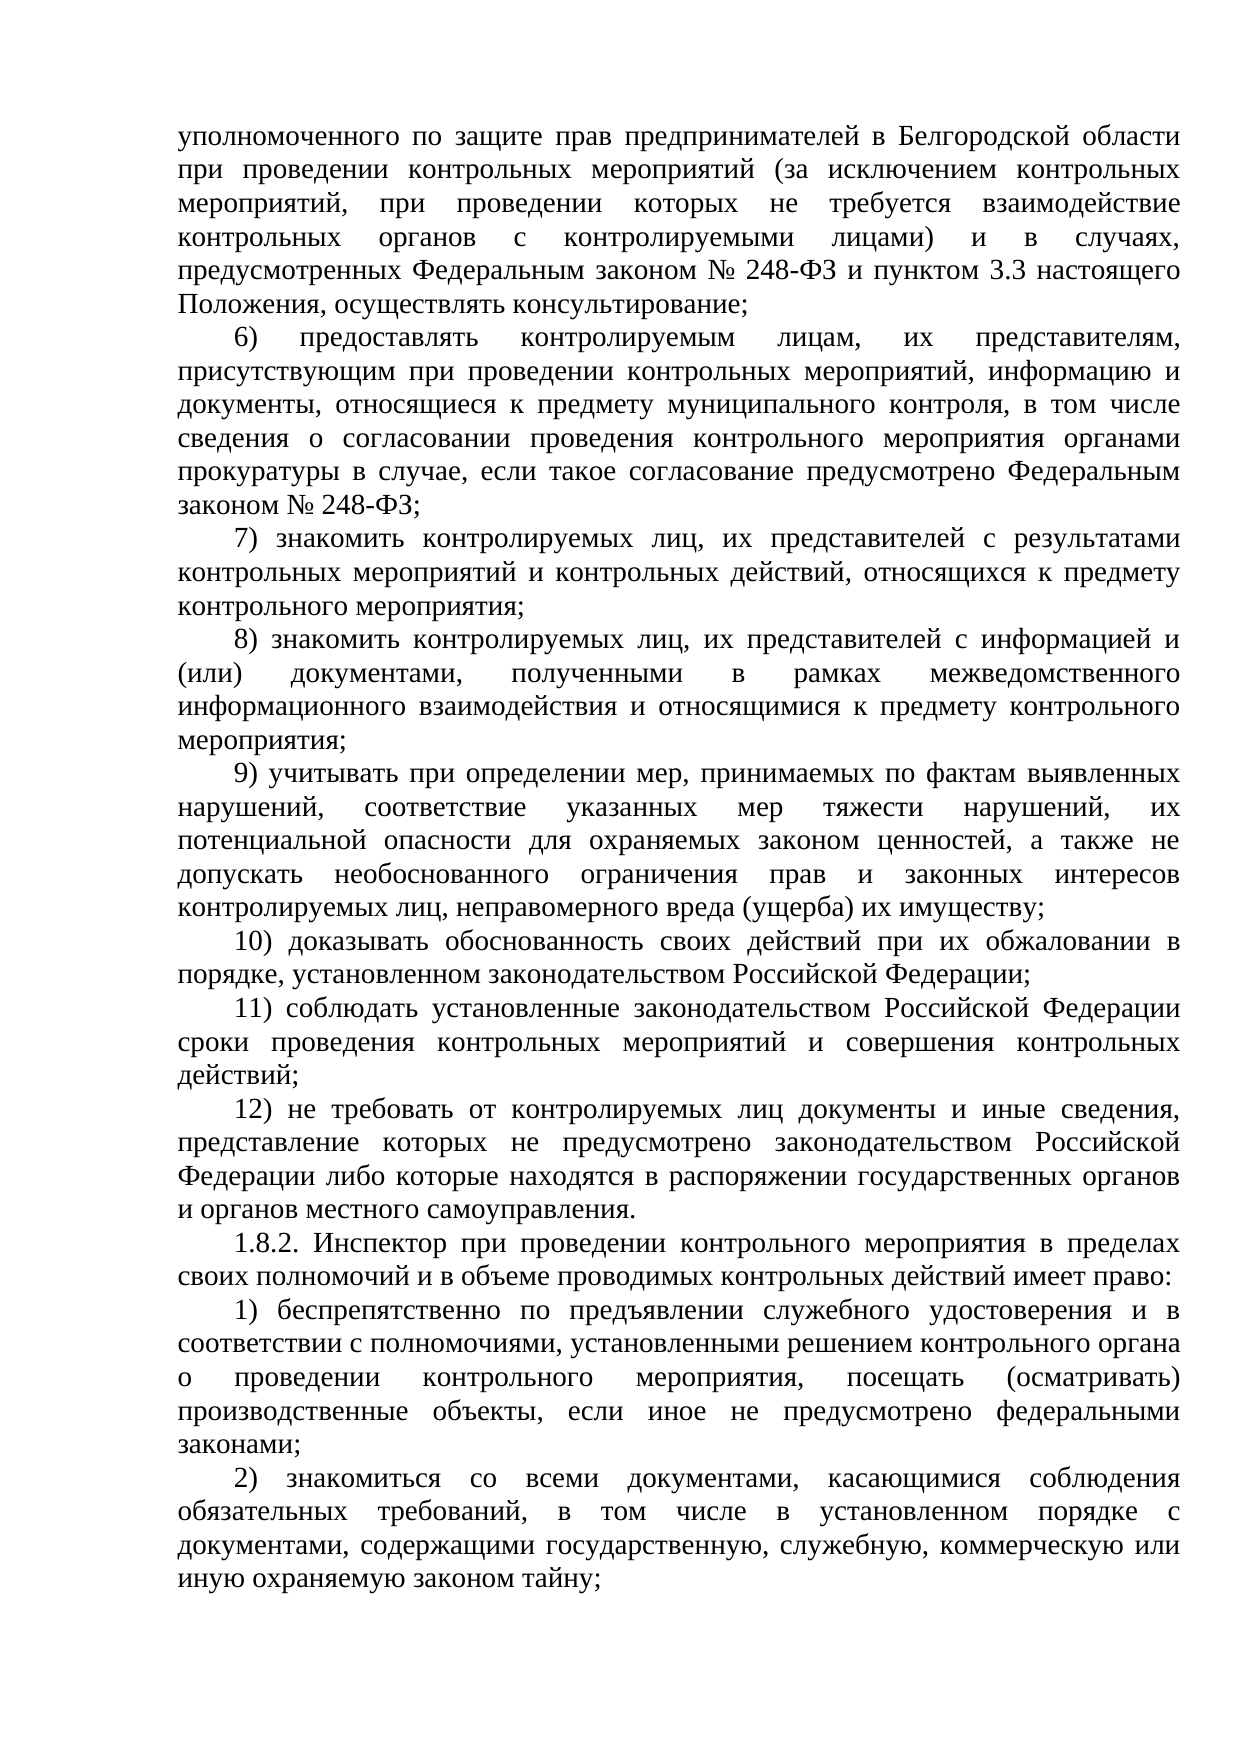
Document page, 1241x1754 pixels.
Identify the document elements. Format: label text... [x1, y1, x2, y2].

text 6) предоставлять контролируемым лицам, их представителям, присутствующим при проведении контрольных мероприятий, информацию и документы, относящиеся к предмету муниципального контроля, в том числе сведения о согласовании проведения контрольного мероприятия органами прокуратуры в случае, если такое согласование предусмотрено Федеральным законом № 248-ФЗ; [177, 319, 1181, 521]
text 10) доказывать обоснованность своих действий при их обжаловании в порядке, установленном законодательством Российской Федерации; [177, 923, 1181, 990]
text 7) знакомить контролируемых лиц, их представителей с результатами контрольных мероприятий и контрольных действий, относящихся к предмету контрольного мероприятия; [177, 521, 1181, 621]
text 1) беспрепятственно по предъявлении служебного удостоверения и в соответствии с полномочиями, установленными решением контрольного органа о проведении контрольного мероприятия, посещать (осматривать) производственные объекты, если иное не предусмотрено федеральными законами; [177, 1292, 1181, 1460]
text 12) не требовать от контролируемых лиц документы и иные сведения, представление которых не предусмотрено законодательством Российской Федерации либо которые находятся в распоряжении государственных органов и органов местного самоуправления. [177, 1091, 1181, 1225]
text 9) учитывать при определении мер, принимаемых по фактам выявленных нарушений, соответствие указанных мер тяжести нарушений, их потенциальной опасности для охраняемых законом ценностей, а также не допускать необоснованного ограничения прав и законных интересов контролируемых лиц, неправомерного вреда (ущерба) их имуществу; [177, 755, 1181, 923]
text 1.8.2. Инспектор при проведении контрольного мероприятия в пределах своих полномочий и в объеме проводимых контрольных действий имеет право: [177, 1225, 1181, 1292]
text 11) соблюдать установленные законодательством Российской Федерации сроки проведения контрольных мероприятий и совершения контрольных действий; [177, 990, 1181, 1091]
text 8) знакомить контролируемых лиц, их представителей с информацией и (или) документами, полученными в рамках межведомственного информационного взаимодействия и относящимися к предмету контрольного мероприятия; [177, 621, 1181, 755]
text уполномоченного по защите прав предпринимателей в Белгородской области при проведении контрольных мероприятий (за исключением контрольных мероприятий, при проведении которых не требуется взаимодействие контрольных органов с контролируемыми лицами) и в случаях, предусмотренных Федеральным законом № 248-ФЗ и пунктом 3.3 настоящего Положения, осуществлять консультирование; [177, 118, 1181, 319]
text 2) знакомиться со всеми документами, касающимися соблюдения обязательных требований, в том числе в установленном порядке с документами, содержащими государственную, служебную, коммерческую или иную охраняемую законом тайну; [177, 1460, 1181, 1594]
